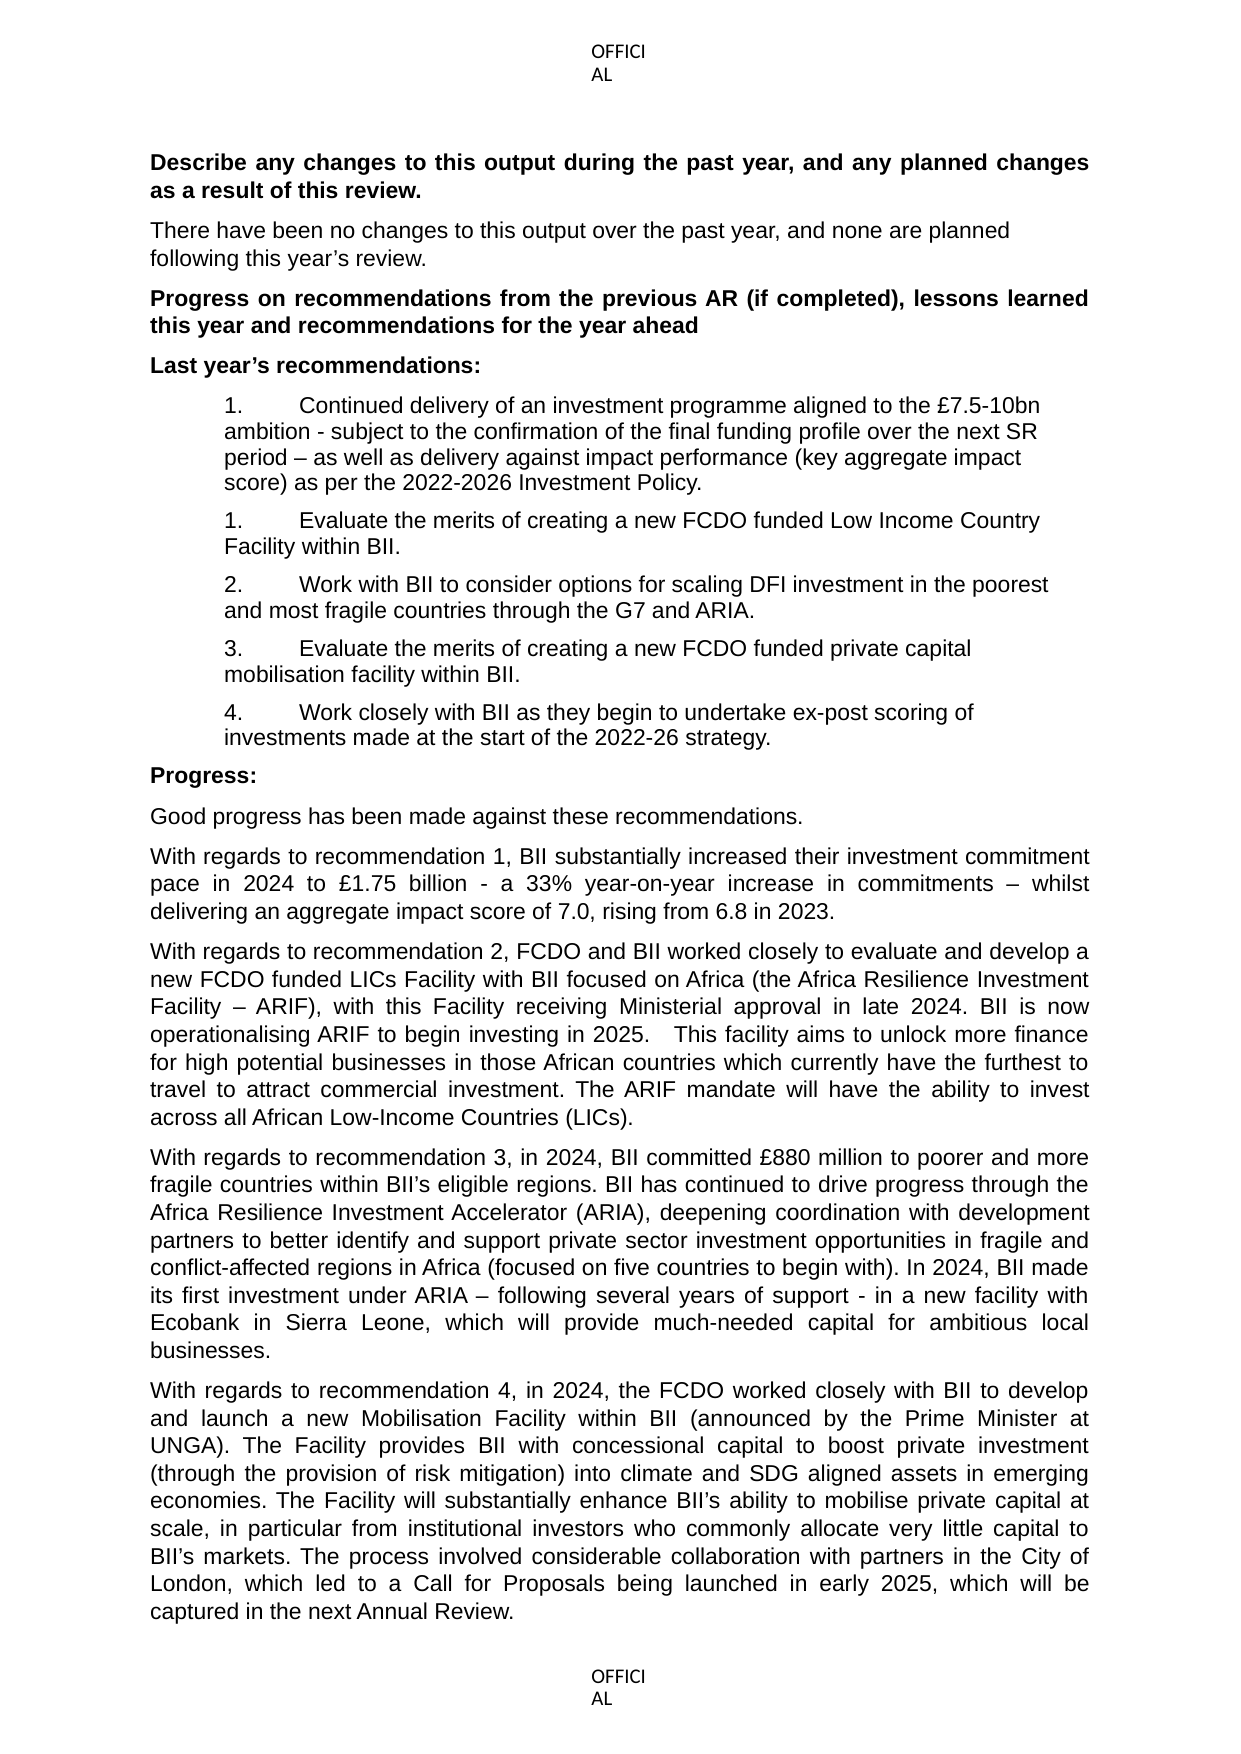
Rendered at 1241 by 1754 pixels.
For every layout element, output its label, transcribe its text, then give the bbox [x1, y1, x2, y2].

list Work with BII to consider options for scaling DFI investment in the poorest and most fragile countries through the G7 and ARIA. [224, 572, 1090, 623]
text Good progress has been made against these recommendations. [150, 803, 1090, 829]
list Evaluate the merits of creating a new FCDO funded private capital mobilisation facility within BII. [224, 636, 1090, 687]
list Work closely with BII as they begin to undertake ex-post scoring of investments made at the start of the 2022-26 strategy. [224, 699, 1090, 751]
text With regards to recommendation 3, in 2024, BII committed £880 million to poorer and more fragile countries within BII’s eligible regions. BII has continued to drive progress through the Africa Resilience Investment Accelerator (ARIA), deepening coordination with development partners to better identify and support private sector investment opportunities in fragile and conflict-affected regions in Africa (focused on five countries to begin with). In 2024, BII made its first investment under ARIA – following several years of support - in a new facility with Ecobank in Sierra Leone, which will provide much-needed capital for ambitious local businesses. [150, 1144, 1090, 1363]
text Describe any changes to this output during the past year, and any planned changes as a result of this review. [150, 150, 1090, 203]
text With regards to recommendation 4, in 2024, the FCDO worked closely with BII to develop and launch a new Mobilisation Facility within BII (announced by the Prime Minister at UNGA). The Facility provides BII with concessional capital to boost private investment (through the provision of risk mitigation) into climate and SDG aligned assets in emerging economies. The Facility will substantially enhance BII’s ability to mobilise private capital at scale, in particular from institutional investors who commonly allocate very little capital to BII’s markets. The process involved considerable collaboration with partners in the City of London, which led to a Call for Proposals being launched in early 2025, which will be captured in the next Annual Review. [150, 1378, 1090, 1624]
list Continued delivery of an investment programme aligned to the £7.5-10bn ambition - subject to the confirmation of the final funding profile over the next SR period – as well as delivery against impact performance (key aggregate impact score) as per the 2022-2026 Investment Policy. [224, 393, 1090, 496]
text Progress: [150, 763, 1090, 789]
text Progress on recommendations from the previous AR (if completed), lessons learned this year and recommendations for the year ahead [150, 285, 1090, 339]
text There have been no changes to this output over the past year, and none are planned following this year’s review. [150, 218, 1090, 271]
text With regards to recommendation 1, BII substantially increased their investment commitment pace in 2024 to £1.75 billion - a 33% year-on-year increase in commitments – whilst delivering an aggregate impact score of 7.0, rising from 6.8 in 2023. [150, 843, 1090, 924]
list Evaluate the merits of creating a new FCDO funded Low Income Country Facility within BII. [224, 508, 1090, 559]
text Last year’s recommendations: [150, 353, 1090, 379]
text With regards to recommendation 2, FCDO and BII worked closely to evaluate and develop a new FCDO funded LICs Facility with BII focused on Africa (the Africa Resilience Investment Facility – ARIF), with this Facility receiving Ministerial approval in late 2024. BII is now operationalising ARIF to begin investing in 2025. This facility aims to unlock more finance for high potential businesses in those African countries which currently have the furthest to travel to attract commercial investment. The ARIF mandate will have the ability to invest across all African Low-Income Countries (LICs). [150, 939, 1090, 1130]
